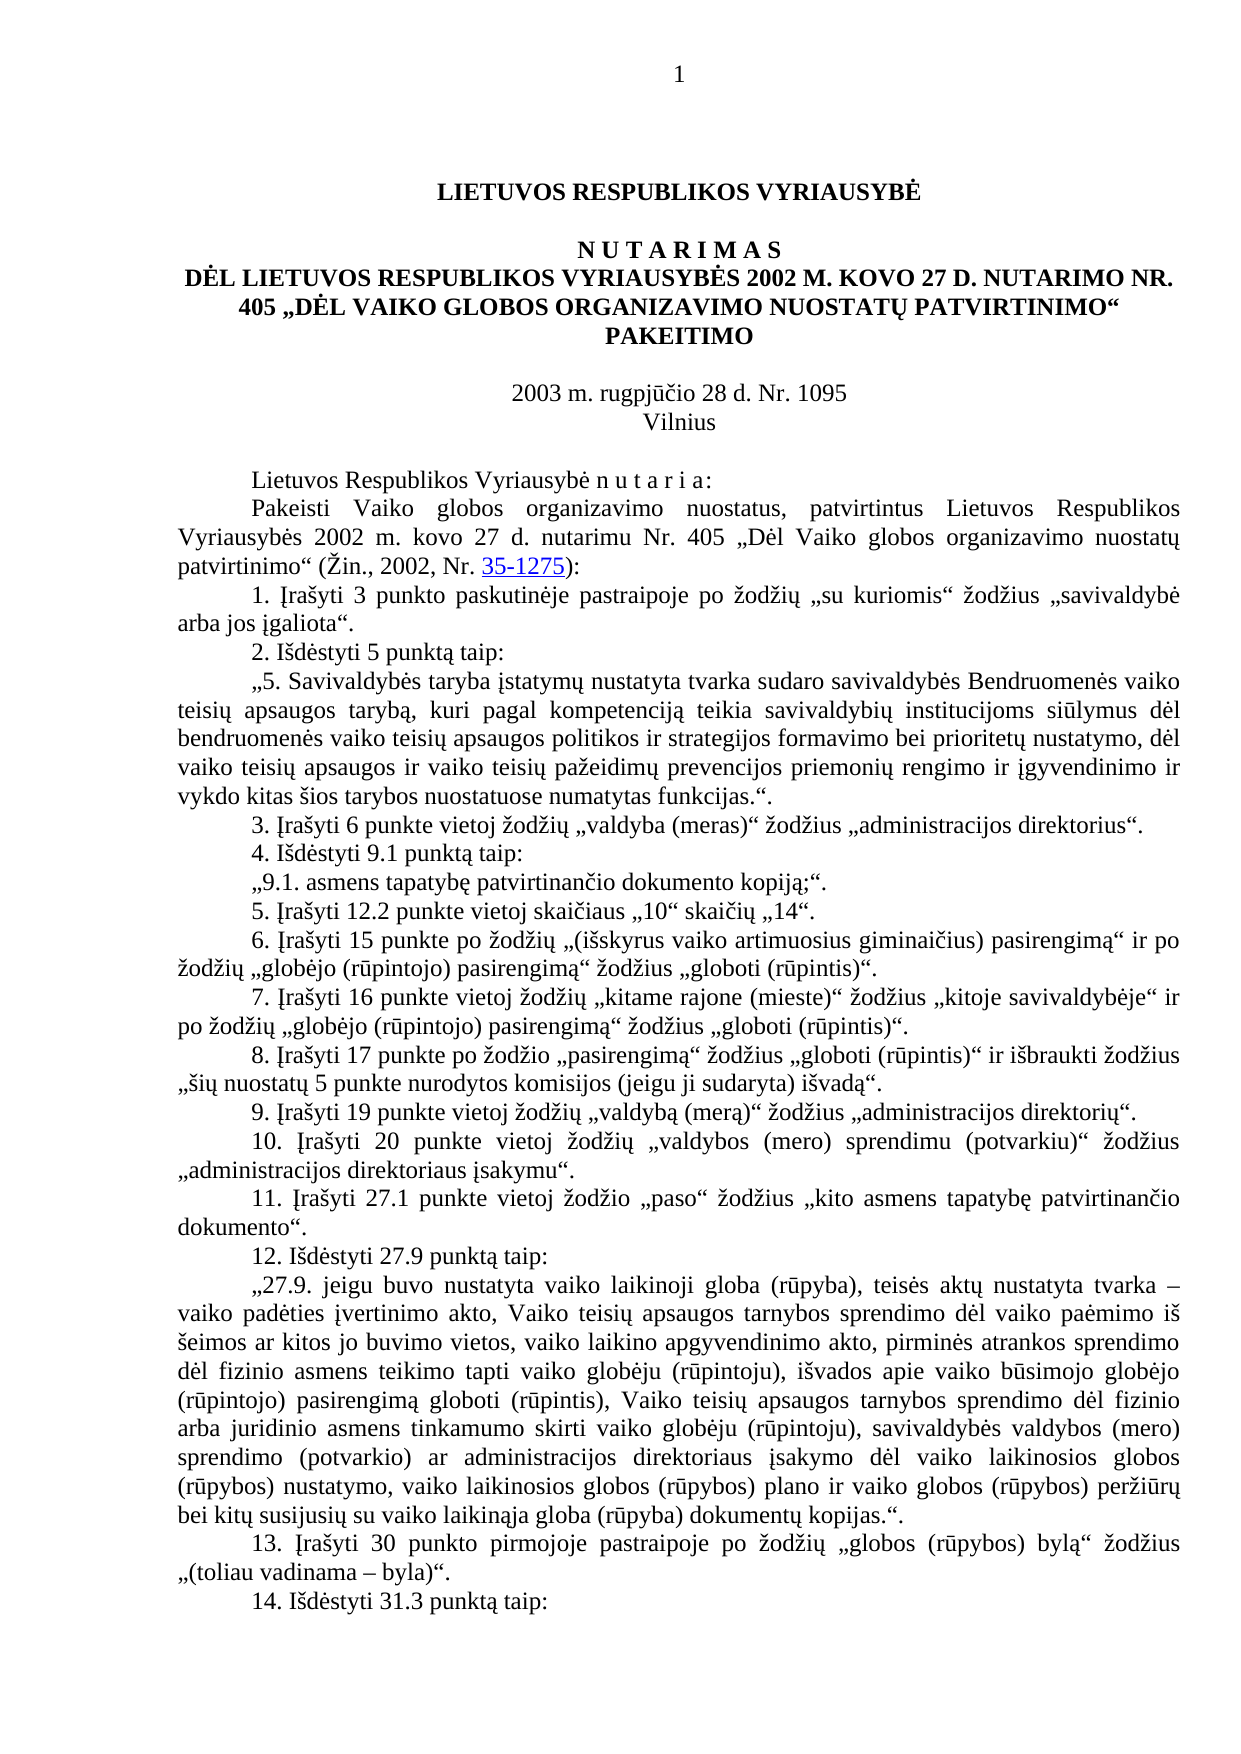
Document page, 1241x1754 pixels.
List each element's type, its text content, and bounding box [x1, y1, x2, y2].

text 9. Įrašyti 19 punkte vietoj žodžių „valdybą (merą)“ žodžius „administracijos direktorių“. [177, 1097, 1181, 1126]
text 2. Išdėstyti 5 punktą taip: [177, 637, 1181, 666]
text 3. Įrašyti 6 punkte vietoj žodžių „valdyba (meras)“ žodžius „administracijos direktorius“. [177, 810, 1181, 838]
text „27.9. jeigu buvo nustatyta vaiko laikinoji globa (rūpyba), teisės aktų nustatyta tvarka – vaiko padėties įvertinimo akto, Vaiko teisių apsaugos tarnybos sprendimo dėl vaiko paėmimo iš šeimos ar kitos jo buvimo vietos, vaiko laikino apgyvendinimo akto, pirminės atrankos sprendimo dėl fizinio asmens teikimo tapti vaiko globėju (rūpintoju), išvados apie vaiko būsimojo globėjo (rūpintojo) pasirengimą globoti (rūpintis), Vaiko teisių apsaugos tarnybos sprendimo dėl fizinio arba juridinio asmens tinkamumo skirti vaiko globėju (rūpintoju), savivaldybės valdybos (mero) sprendimo (potvarkio) ar administracijos direktoriaus įsakymo dėl vaiko laikinosios globos (rūpybos) nustatymo, vaiko laikinosios globos (rūpybos) plano ir vaiko globos (rūpybos) peržiūrų bei kitų susijusių su vaiko laikinąja globa (rūpyba) dokumentų kopijas.“. [177, 1270, 1181, 1528]
text 1. Įrašyti 3 punkto paskutinėje pastraipoje po žodžių „su kuriomis“ žodžius „savivaldybė arba jos įgaliota“. [177, 580, 1181, 637]
text 6. Įrašyti 15 punkte po žodžių „(išskyrus vaiko artimuosius giminaičius) pasirengimą“ ir po žodžių „globėjo (rūpintojo) pasirengimą“ žodžius „globoti (rūpintis)“. [177, 925, 1181, 982]
text „5. Savivaldybės taryba įstatymų nustatyta tvarka sudaro savivaldybės Bendruomenės vaiko teisių apsaugos tarybą, kuri pagal kompetenciją teikia savivaldybių institucijoms siūlymus dėl bendruomenės vaiko teisių apsaugos politikos ir strategijos formavimo bei prioritetų nustatymo, dėl vaiko teisių apsaugos ir vaiko teisių pažeidimų prevencijos priemonių rengimo ir įgyvendinimo ir vykdo kitas šios tarybos nuostatuose numatytas funkcijas.“. [177, 666, 1181, 810]
text Vilnius [177, 407, 1181, 436]
text Lietuvos Respublikos Vyriausybė nutaria: [177, 465, 1181, 493]
text 2003 m. rugpjūčio 28 d. Nr. 1095 [177, 378, 1181, 407]
text 7. Įrašyti 16 punkte vietoj žodžių „kitame rajone (mieste)“ žodžius „kitoje savivaldybėje“ ir po žodžių „globėjo (rūpintojo) pasirengimą“ žodžius „globoti (rūpintis)“. [177, 982, 1181, 1040]
text 10. Įrašyti 20 punkte vietoj žodžių „valdybos (mero) sprendimu (potvarkiu)“ žodžius „administracijos direktoriaus įsakymu“. [177, 1126, 1181, 1183]
text DĖL LIETUVOS RESPUBLIKOS VYRIAUSYBĖS 2002 M. KOVO 27 D. NUTARIMO NR. 405 „DĖL VAIKO GLOBOS ORGANIZAVIMO NUOSTATŲ PATVIRTINIMO“ PAKEITIMO [177, 263, 1181, 350]
text 5. Įrašyti 12.2 punkte vietoj skaičiaus „10“ skaičių „14“. [177, 896, 1181, 925]
text 8. Įrašyti 17 punkte po žodžio „pasirengimą“ žodžius „globoti (rūpintis)“ ir išbraukti žodžius „šių nuostatų 5 punkte nurodytos komisijos (jeigu ji sudaryta) išvadą“. [177, 1040, 1181, 1097]
text 13. Įrašyti 30 punkto pirmojoje pastraipoje po žodžių „globos (rūpybos) bylą“ žodžius „(toliau vadinama – byla)“. [177, 1528, 1181, 1586]
text 4. Išdėstyti 9.1 punktą taip: [177, 838, 1181, 867]
text Pakeisti Vaiko globos organizavimo nuostatus, patvirtintus Lietuvos Respublikos Vyriausybės 2002 m. kovo 27 d. nutarimu Nr. 405 „Dėl Vaiko globos organizavimo nuostatų patvirtinimo“ (Žin., 2002, Nr. 35-1275): [177, 493, 1181, 580]
text LIETUVOS RESPUBLIKOS VYRIAUSYBĖ [177, 177, 1181, 206]
text 14. Išdėstyti 31.3 punktą taip: [177, 1586, 1181, 1615]
text N U T A R I M A S [177, 235, 1181, 263]
text 12. Išdėstyti 27.9 punktą taip: [177, 1241, 1181, 1270]
text 11. Įrašyti 27.1 punkte vietoj žodžio „paso“ žodžius „kito asmens tapatybę patvirtinančio dokumento“. [177, 1183, 1181, 1241]
text „9.1. asmens tapatybę patvirtinančio dokumento kopiją;“. [177, 867, 1181, 896]
